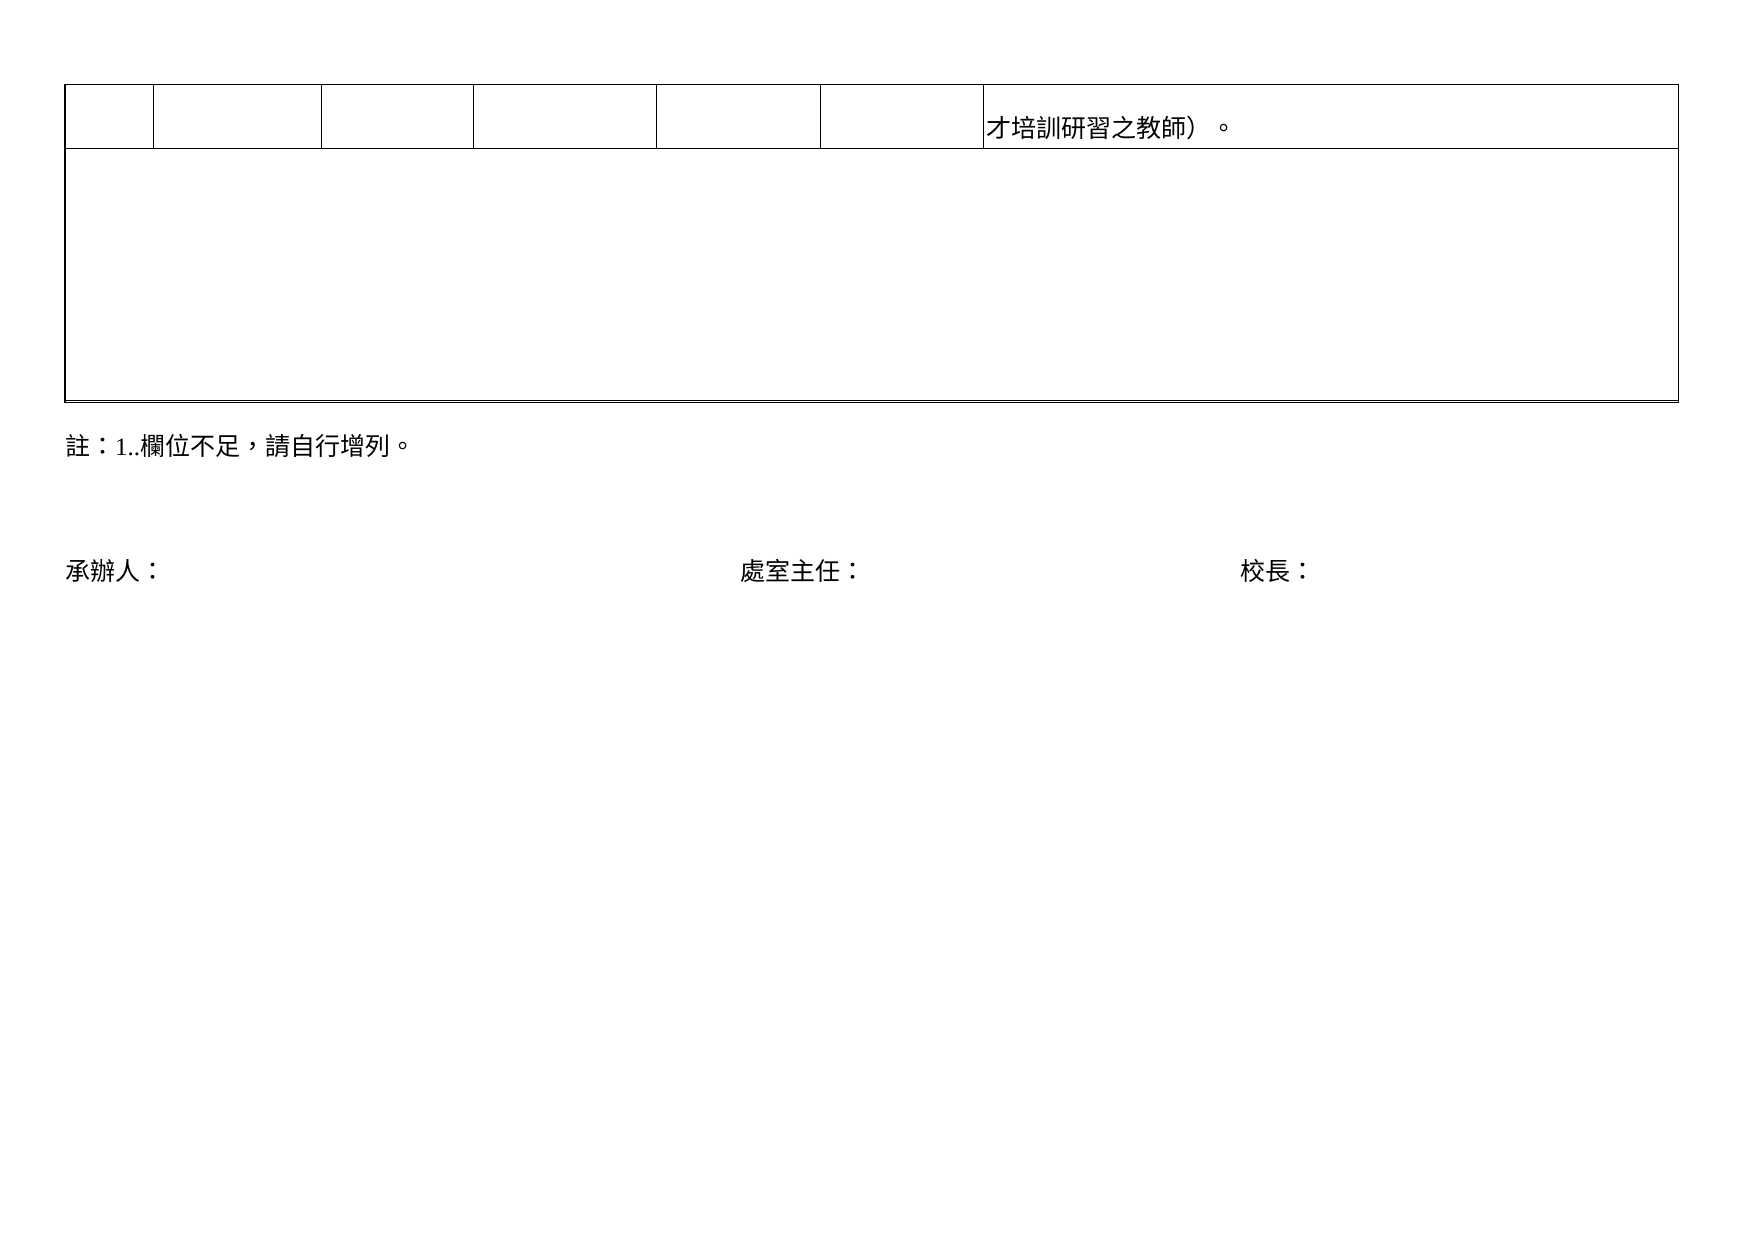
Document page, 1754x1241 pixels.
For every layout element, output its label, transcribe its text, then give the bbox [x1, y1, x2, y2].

table_cell [821, 85, 983, 147]
table_cell 才培訓研習之教師）。 [984, 85, 1678, 147]
text 註：1..欄位不足，請自行增列。 [65, 403, 1679, 466]
table_cell [66, 149, 1678, 400]
table_cell [474, 85, 656, 147]
table_cell [154, 85, 321, 147]
table_cell [322, 85, 473, 147]
text 承辦人： 處室主任： 校長： [65, 528, 1679, 591]
table_cell [657, 85, 820, 147]
table_cell [66, 85, 153, 147]
